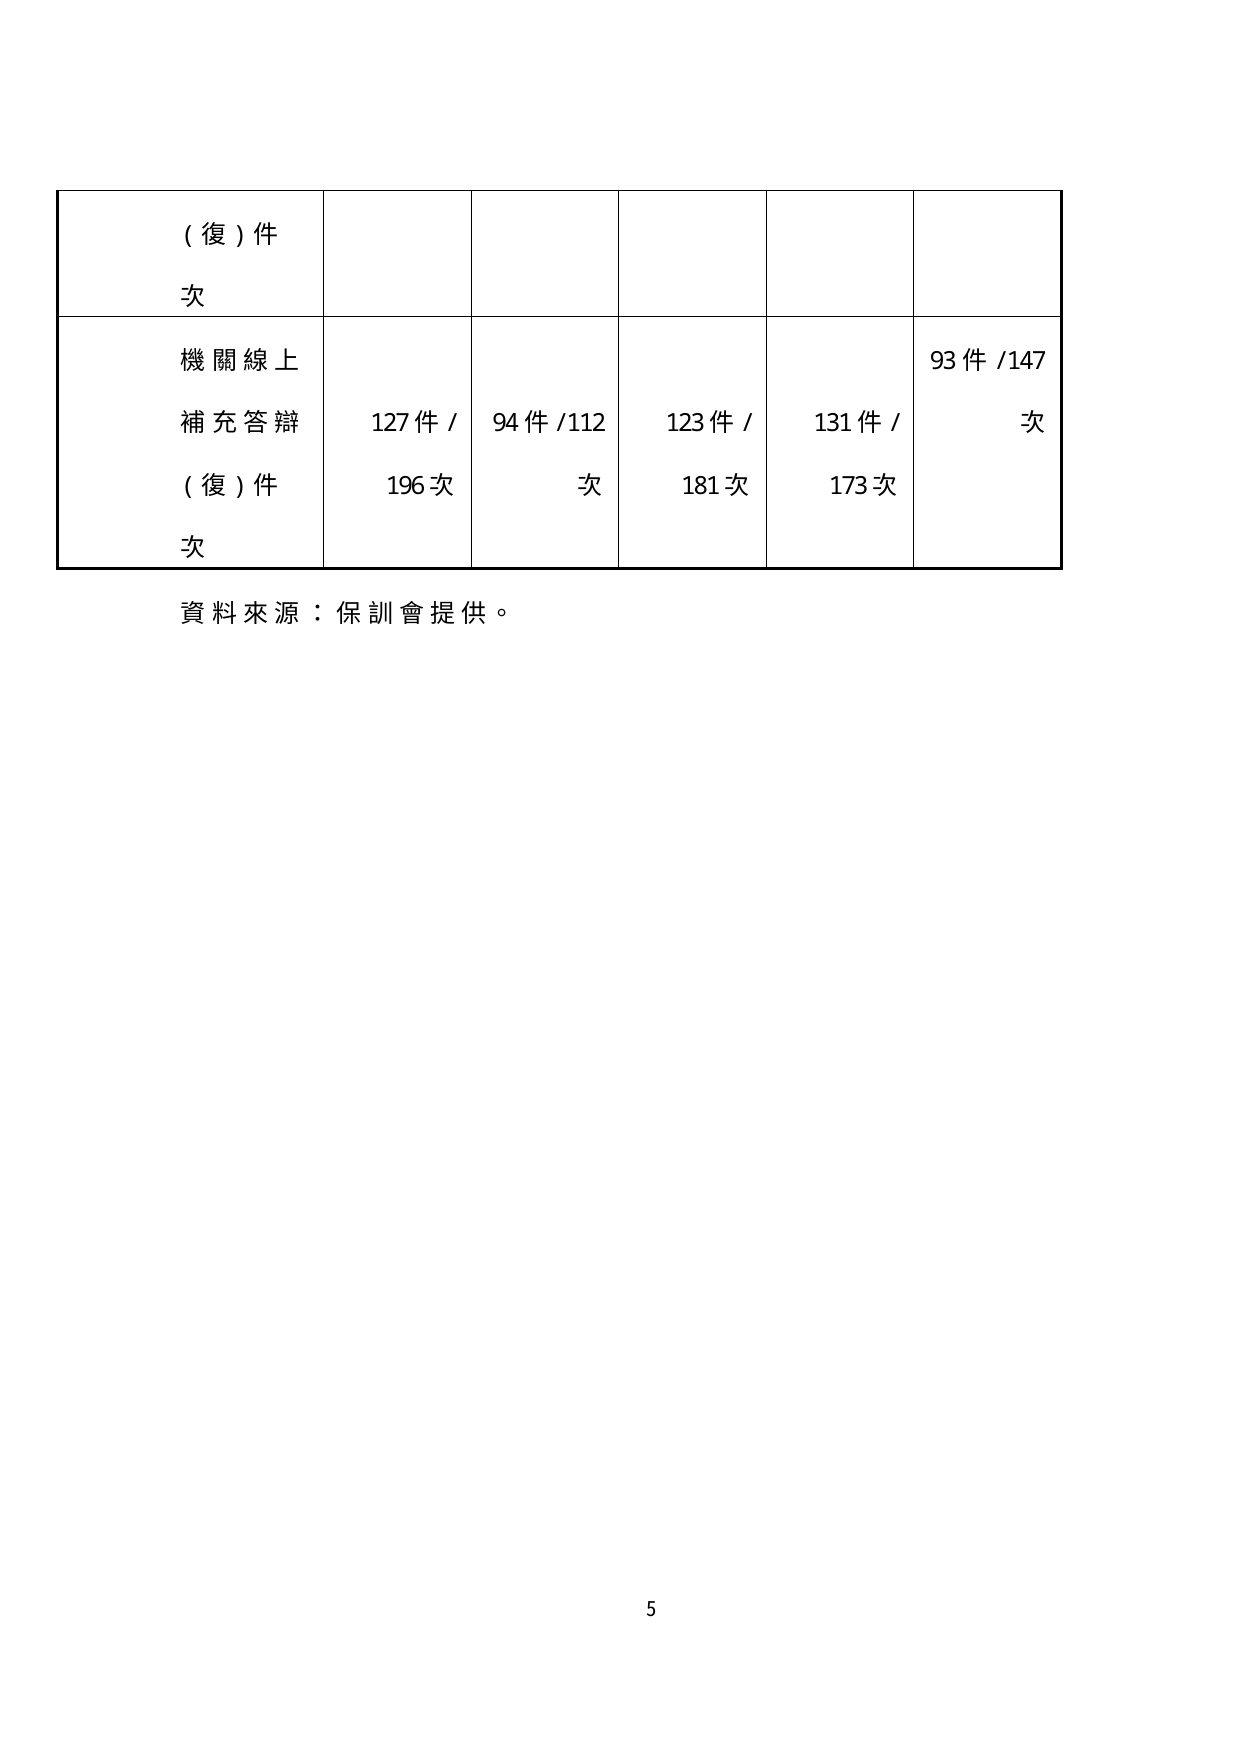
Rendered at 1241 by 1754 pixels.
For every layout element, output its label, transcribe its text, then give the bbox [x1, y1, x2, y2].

table_cell 127件/196次 [324, 317, 471, 567]
table_cell 93件/147次 [914, 317, 1060, 567]
text 資料來源：保訓會提供。 [44, 570, 1063, 632]
table_cell [767, 191, 913, 316]
table_cell 123件/181次 [619, 317, 766, 567]
table_cell [619, 191, 766, 316]
table_cell 機關線上補充答辯(復)件次 [59, 317, 323, 567]
table_cell [472, 191, 618, 316]
table_cell 94件/112次 [472, 317, 618, 567]
table_cell (復)件次 [59, 191, 323, 316]
table_cell 131件/173次 [767, 317, 913, 567]
table_cell [324, 191, 471, 316]
table_cell [914, 191, 1060, 316]
